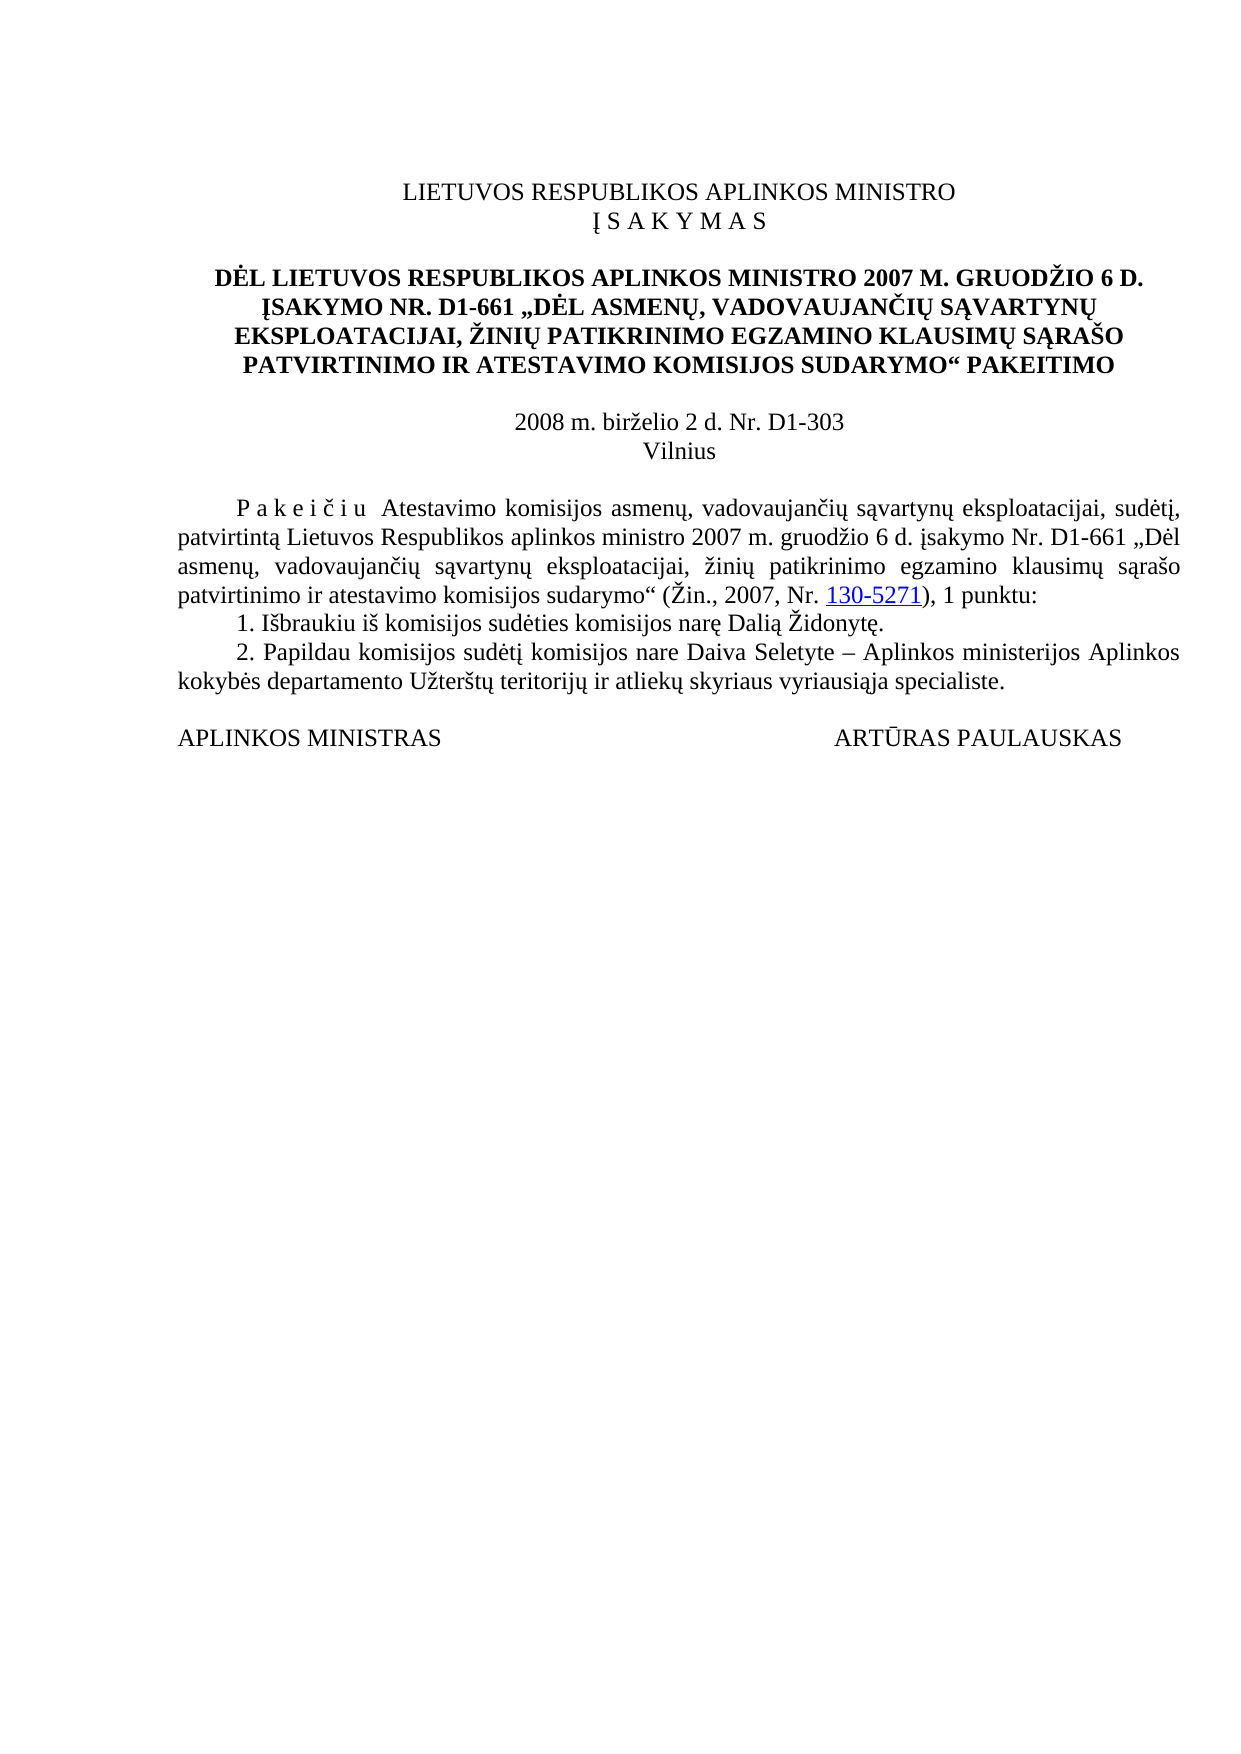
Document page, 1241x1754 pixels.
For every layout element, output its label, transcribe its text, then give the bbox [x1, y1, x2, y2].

text 2008 m. birželio 2 d. Nr. D1-303 [177, 407, 1181, 436]
text DĖL LIETUVOS RESPUBLIKOS APLINKOS MINISTRO 2007 M. GRUODŽIO 6 D. ĮSAKYMO NR. D1-661 „DĖL ASMENŲ, VADOVAUJANČIŲ SĄVARTYNŲ EKSPLOATACIJAI, ŽINIŲ PATIKRINIMO EGZAMINO KLAUSIMŲ SĄRAŠO PATVIRTINIMO IR ATESTAVIMO KOMISIJOS SUDARYMO“ PAKEITIMO [177, 263, 1181, 378]
text ĮSAKYMAS [177, 206, 1181, 235]
text LIETUVOS RESPUBLIKOS APLINKOS MINISTRO [177, 177, 1181, 206]
text Pakeičiu Atestavimo komisijos asmenų, vadovaujančių sąvartynų eksploatacijai, sudėtį, patvirtintą Lietuvos Respublikos aplinkos ministro 2007 m. gruodžio 6 d. įsakymo Nr. D1-661 „Dėl asmenų, vadovaujančių sąvartynų eksploatacijai, žinių patikrinimo egzamino klausimų sąrašo patvirtinimo ir atestavimo komisijos sudarymo“ (Žin., 2007, Nr. 130-5271), 1 punktu: [177, 493, 1181, 608]
text 1. Išbraukiu iš komisijos sudėties komisijos narę Dalią Židonytę. [177, 608, 1181, 637]
text 2. Papildau komisijos sudėtį komisijos nare Daiva Seletyte – Aplinkos ministerijos Aplinkos kokybės departamento Užterštų teritorijų ir atliekų skyriaus vyriausiąja specialiste. [177, 637, 1181, 695]
text APLINKOS MINISTRAS ARTŪRAS PAULAUSKAS [177, 723, 1181, 752]
text Vilnius [177, 436, 1181, 465]
